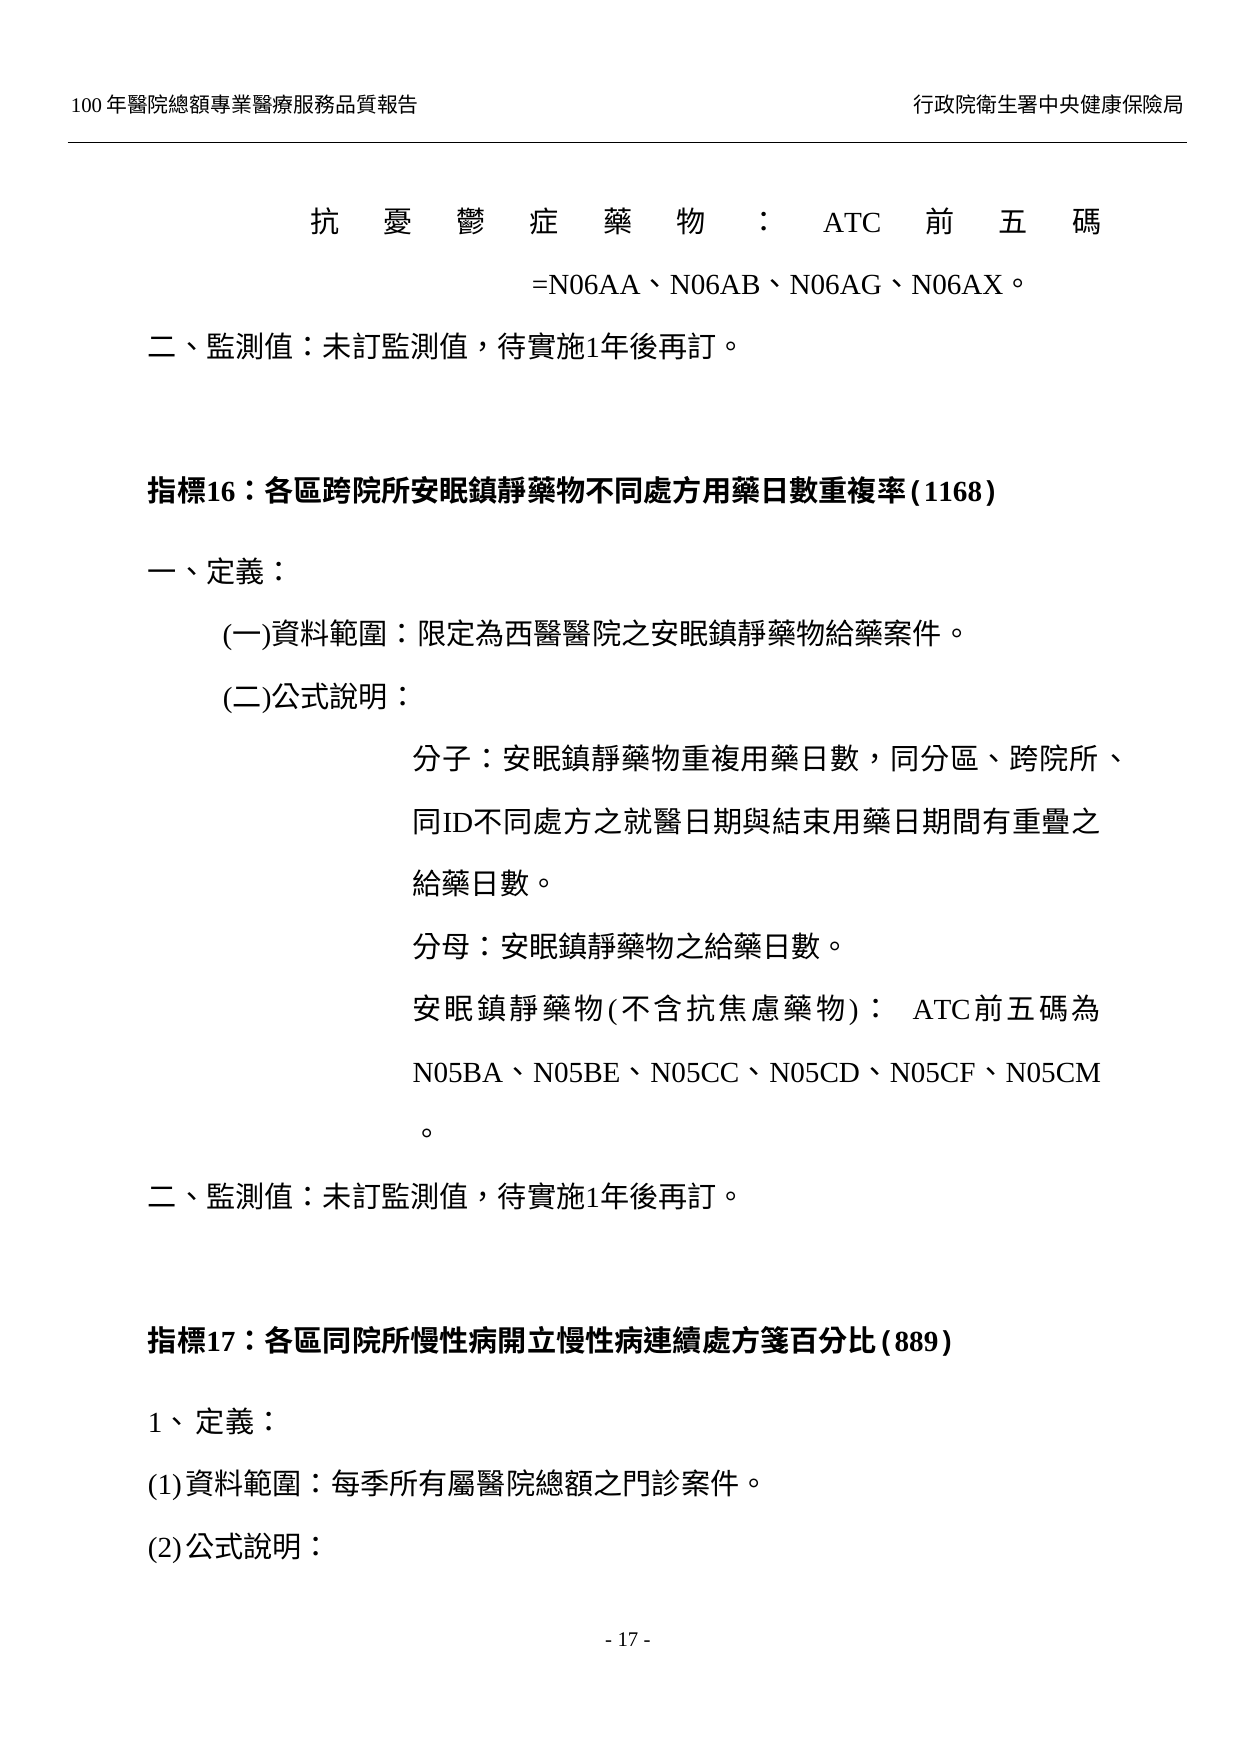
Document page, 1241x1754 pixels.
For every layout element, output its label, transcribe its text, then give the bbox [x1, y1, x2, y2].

text 抗憂鬱症藥物：ATC前五碼=N06AA、N06AB、N06AG、N06AX。 [310, 178, 1101, 303]
list 定義： [148, 1378, 1101, 1440]
list 公式說明： [148, 1503, 1101, 1565]
text 分子：安眠鎮靜藥物重複用藥日數，同分區、跨院所、同ID不同處方之就醫日期與結束用藥日期間有重疊之給藥日數。 [412, 715, 1101, 903]
text 一、定義： [148, 528, 1101, 590]
text 指標16：各區跨院所安眠鎮靜藥物不同處方用藥日數重複率(1168) [148, 447, 1101, 509]
text 分母：安眠鎮靜藥物之給藥日數。 [412, 903, 1101, 965]
text 安眠鎮靜藥物(不含抗焦慮藥物)： ATC前五碼為N05BA、N05BE、N05CC、N05CD、N05CF、N05CM。 [412, 965, 1101, 1153]
text 指標17：各區同院所慢性病開立慢性病連續處方箋百分比(889) [148, 1297, 1101, 1359]
text (一)資料範圍：限定為西醫醫院之安眠鎮靜藥物給藥案件。 [222, 590, 1101, 653]
text 二、監測值：未訂監測值，待實施1年後再訂。 [148, 1153, 1101, 1215]
list 資料範圍：每季所有屬醫院總額之門診案件。 [148, 1440, 1101, 1503]
text 二、監測值：未訂監測值，待實施1年後再訂。 [148, 303, 1101, 365]
text (二)公式說明： [223, 653, 1101, 715]
